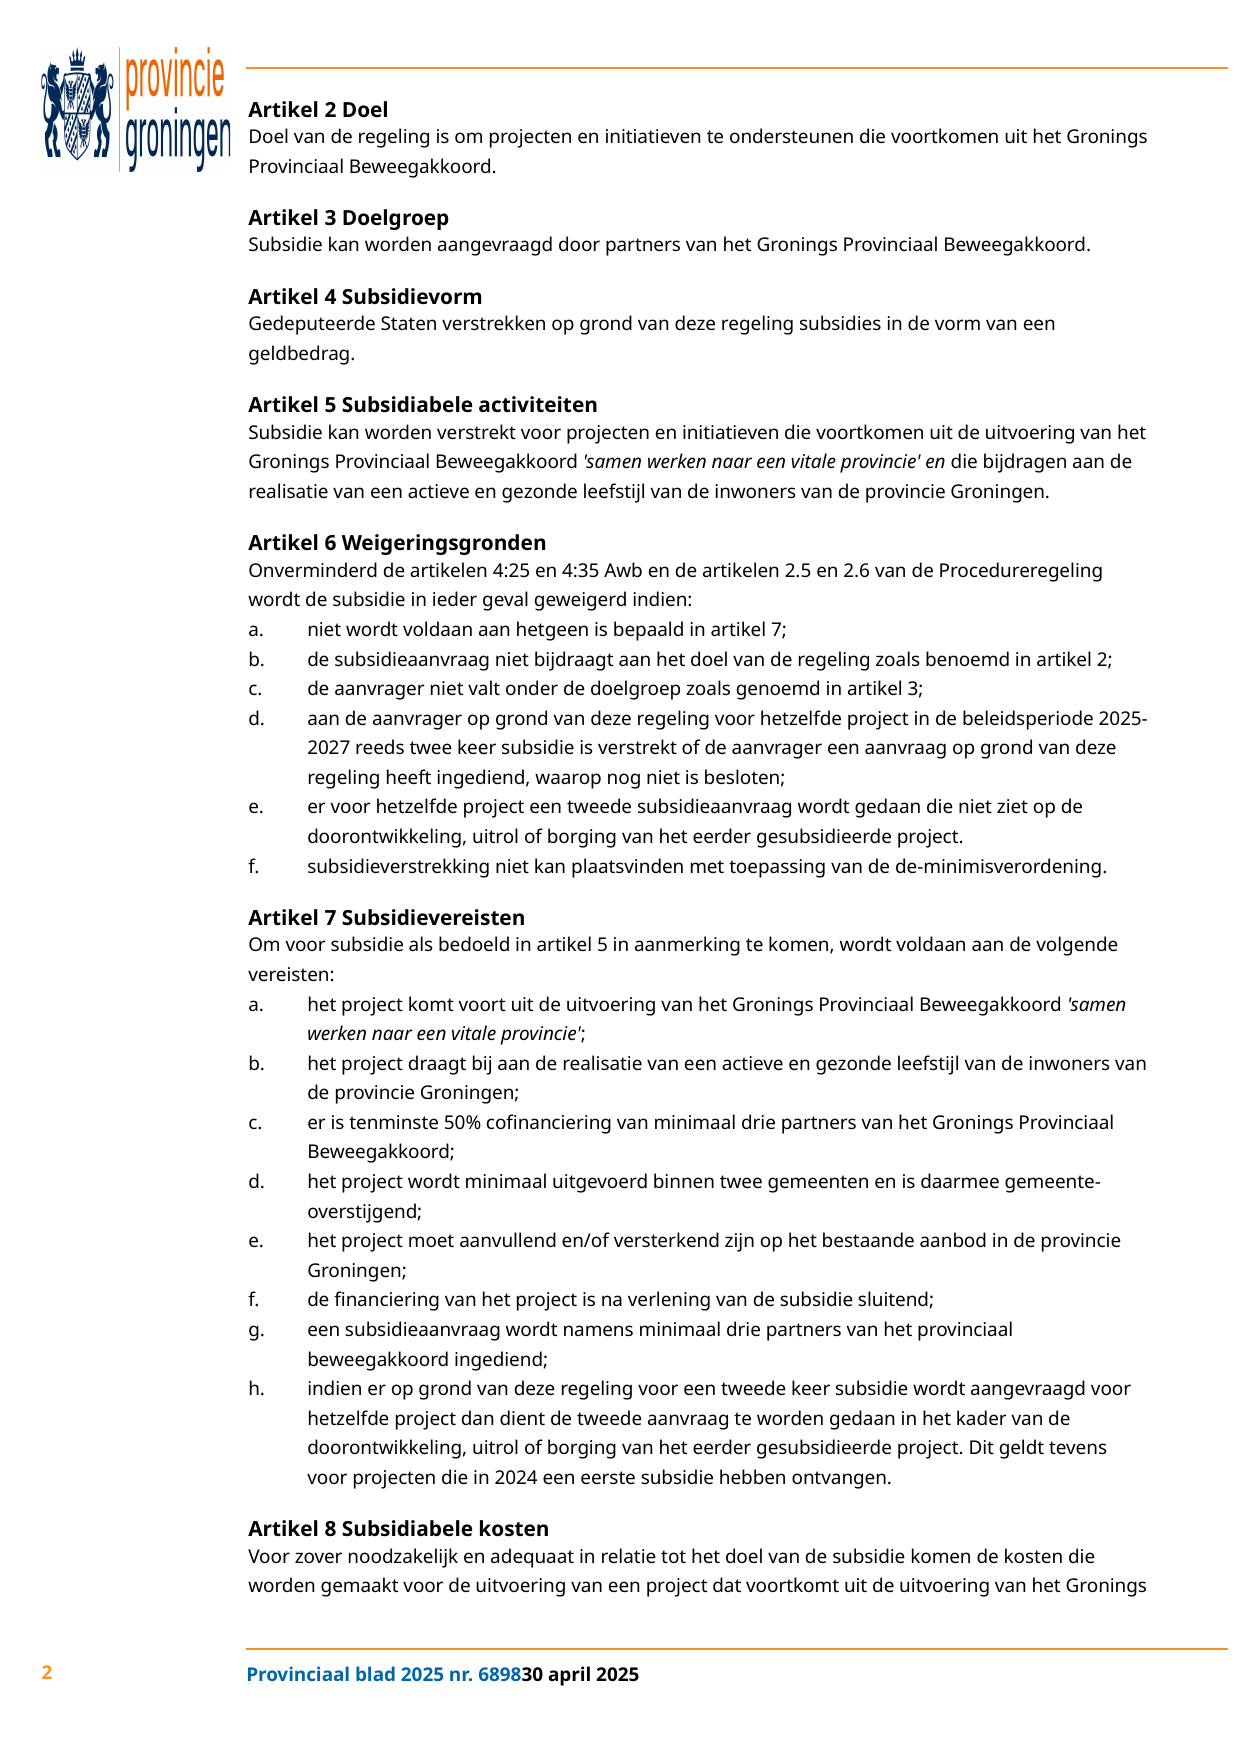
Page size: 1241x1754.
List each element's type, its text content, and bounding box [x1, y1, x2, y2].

list de aanvrager niet valt onder de doelgroep zoals genoemd in artikel 3; [248, 675, 1152, 701]
list de subsidieaanvraag niet bijdraagt aan het doel van de regeling zoals benoemd in artikel 2; [248, 646, 1152, 671]
text Artikel 2 Doel [248, 95, 1152, 123]
list het project draagt bij aan de realisatie van een actieve en gezonde leefstijl van de inwoners van de provincie Groningen; [248, 1050, 1152, 1105]
text Voor zover noodzakelijk en adequaat in relatie tot het doel van de subsidie komen de kosten die worden gemaakt voor de uitvoering van een project dat voortkomt uit de uitvoering van het Gronings [248, 1543, 1152, 1598]
list subsidieverstrekking niet kan plaatsvinden met toepassing van de de-minimisverordening. [248, 853, 1152, 878]
text Subsidie kan worden verstrekt voor projecten en initiatieven die voortkomen uit de uitvoering van het Gronings Provinciaal Beweegakkoord 'samen werken naar een vitale provincie' en die bijdragen aan de realisatie van een actieve en gezonde leefstijl van de inwoners van de provincie Groningen. [248, 419, 1152, 504]
list aan de aanvrager op grond van deze regeling voor hetzelfde project in de beleidsperiode 2025-2027 reeds twee keer subsidie is verstrekt of de aanvrager een aanvraag op grond van deze regeling heeft ingediend, waarop nog niet is besloten; [248, 705, 1152, 790]
list het project komt voort uit de uitvoering van het Gronings Provinciaal Beweegakkoord 'samen werken naar een vitale provincie'; [248, 991, 1152, 1046]
text Artikel 3 Doelgroep [248, 203, 1152, 232]
text Doel van de regeling is om projecten en initiatieven te ondersteunen die voortkomen uit het Gronings Provinciaal Beweegakkoord. [248, 123, 1152, 178]
text Onverminderd de artikelen 4:25 en 4:35 Awb en de artikelen 2.5 en 2.6 van de Procedureregeling wordt de subsidie in ieder geval geweigerd indien: [248, 557, 1152, 612]
list het project moet aanvullend en/of versterkend zijn op het bestaande aanbod in de provincie Groningen; [248, 1227, 1152, 1283]
list er is tenminste 50% cofinanciering van minimaal drie partners van het Gronings Provinciaal Beweegakkoord; [248, 1109, 1152, 1164]
list er voor hetzelfde project een tweede subsidieaanvraag wordt gedaan die niet ziet op de doorontwikkeling, uitrol of borging van het eerder gesubsidieerde project. [248, 794, 1152, 849]
list de financiering van het project is na verlening van de subsidie sluitend; [248, 1287, 1152, 1312]
text Artikel 8 Subsidiabele kosten [248, 1514, 1152, 1543]
list het project wordt minimaal uitgevoerd binnen twee gemeenten en is daarmee gemeente-overstijgend; [248, 1168, 1152, 1224]
text Artikel 6 Weigeringsgronden [248, 528, 1152, 557]
list niet wordt voldaan aan hetgeen is bepaald in artikel 7; [248, 616, 1152, 642]
list indien er op grond van deze regeling voor een tweede keer subsidie wordt aangevraagd voor hetzelfde project dan dient de tweede aanvraag te worden gedaan in het kader van de doorontwikkeling, uitrol of borging van het eerder gesubsidieerde project. Dit geldt tevens voor projecten die in 2024 een eerste subsidie hebben ontvangen. [248, 1375, 1152, 1490]
text Subsidie kan worden aangevraagd door partners van het Gronings Provinciaal Beweegakkoord. [248, 232, 1152, 257]
text Artikel 4 Subsidievorm [248, 282, 1152, 311]
text Artikel 7 Subsidievereisten [248, 903, 1152, 932]
text Artikel 5 Subsidiabele activiteiten [248, 391, 1152, 419]
list een subsidieaanvraag wordt namens minimaal drie partners van het provinciaal beweegakkoord ingediend; [248, 1316, 1152, 1372]
picture [41, 47, 231, 172]
text Om voor subsidie als bedoeld in artikel 5 in aanmerking te komen, wordt voldaan aan de volgende vereisten: [248, 932, 1152, 987]
text Gedeputeerde Staten verstrekken op grond van deze regeling subsidies in de vorm van een geldbedrag. [248, 311, 1152, 366]
